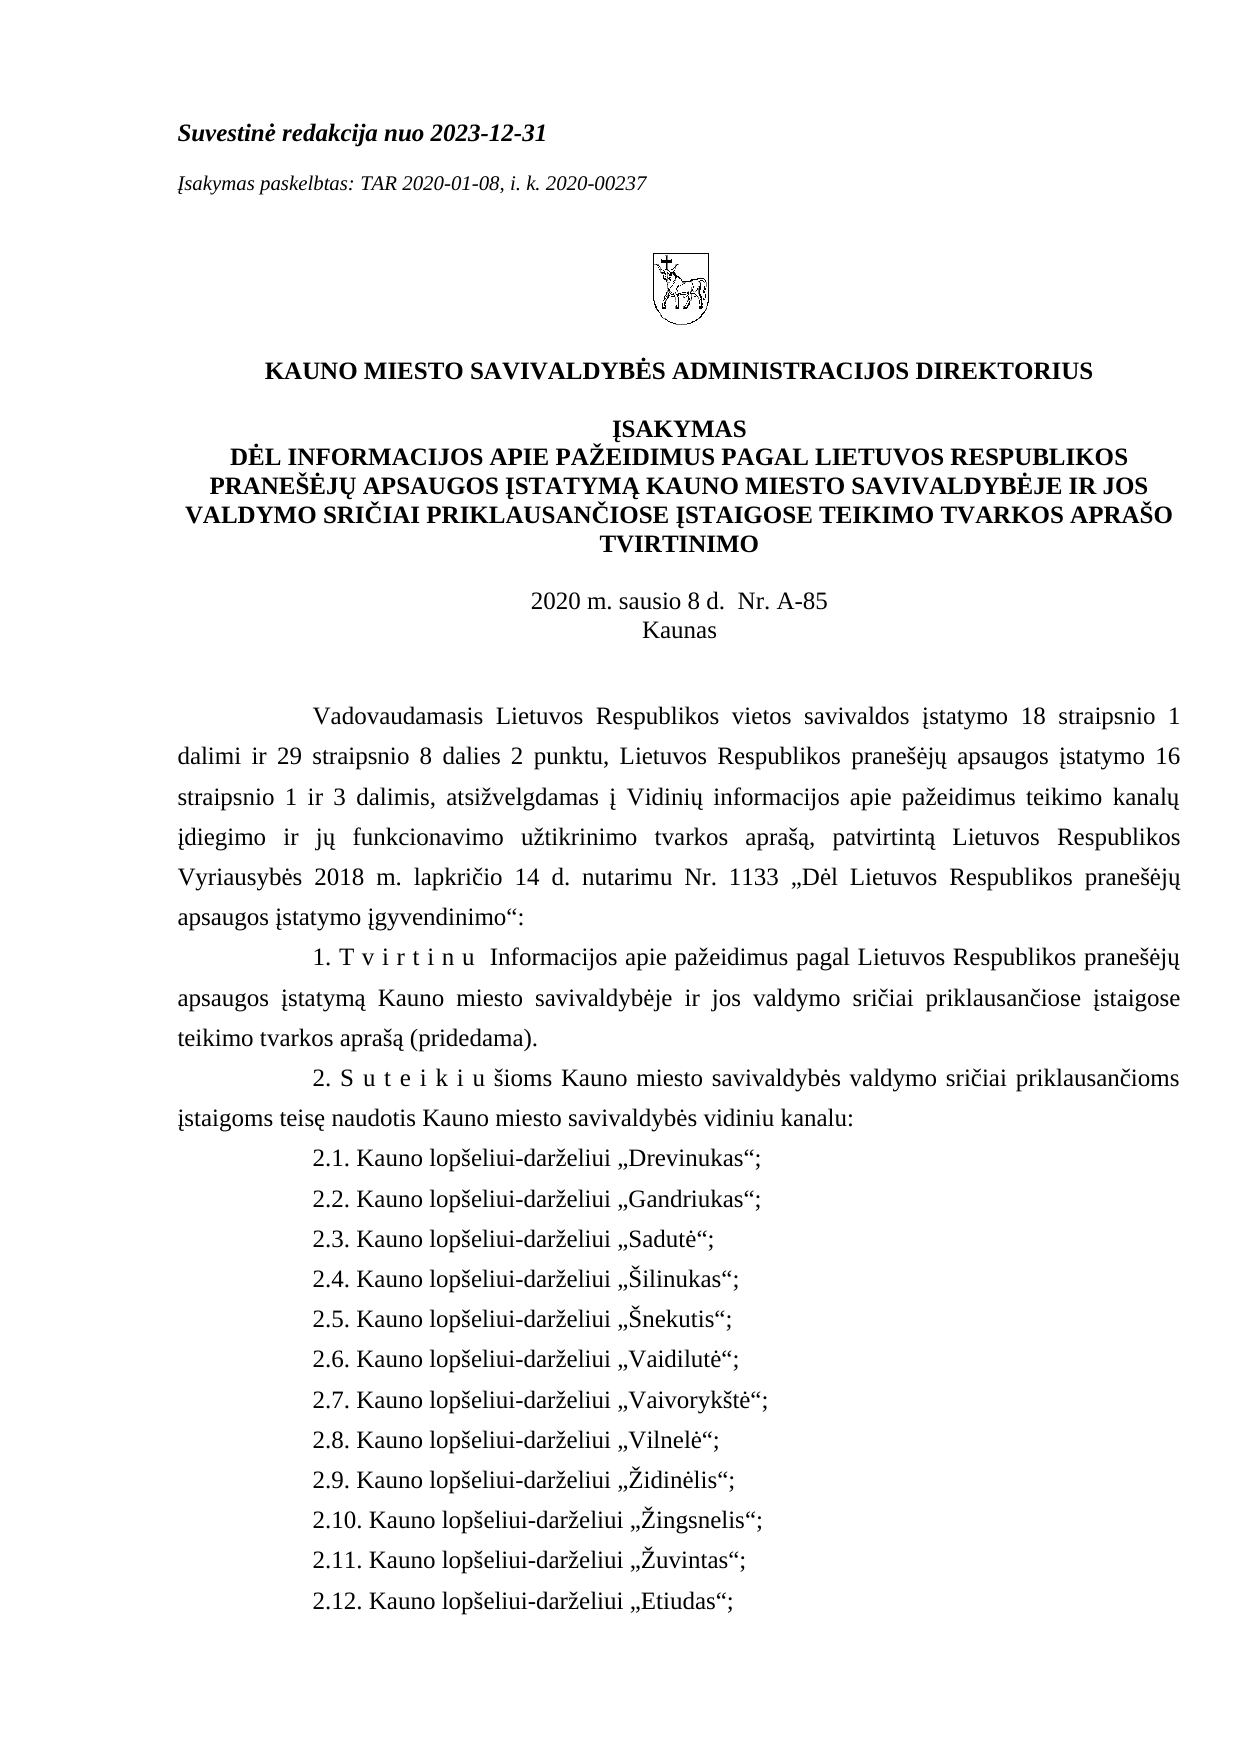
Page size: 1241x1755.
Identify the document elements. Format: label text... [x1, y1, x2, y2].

text 2.6. Kauno lopšeliui-darželiui „Vaidilutė“; [177, 1344, 1181, 1373]
text KAUNO MIESTO SAVIVALDYBĖS ADMINISTRACIJOS DIREKTORIUS [177, 356, 1181, 385]
text 2.8. Kauno lopšeliui-darželiui „Vilnelė“; [177, 1425, 1181, 1454]
text ĮSAKYMAS [177, 414, 1181, 442]
text 2.12. Kauno lopšeliui-darželiui „Etiudas“; [177, 1586, 1181, 1614]
text 2.11. Kauno lopšeliui-darželiui „Žuvintas“; [177, 1546, 1181, 1574]
text 2. S u t e i k i u šioms Kauno miesto savivaldybės valdymo sričiai priklausančioms įstaigoms teisę naudotis Kauno miesto savivaldybės vidiniu kanalu: [177, 1063, 1181, 1132]
text 2.9. Kauno lopšeliui-darželiui „Židinėlis“; [177, 1465, 1181, 1494]
text Vadovaudamasis Lietuvos Respublikos vietos savivaldos įstatymo 18 straipsnio 1 dalimi ir 29 straipsnio 8 dalies 2 punktu, Lietuvos Respublikos pranešėjų apsaugos įstatymo 16 straipsnio 1 ir 3 dalimis, atsižvelgdamas į Vidinių informacijos apie pažeidimus teikimo kanalų įdiegimo ir jų funkcionavimo užtikrinimo tvarkos aprašą, patvirtintą Lietuvos Respublikos Vyriausybės 2018 m. lapkričio 14 d. nutarimu Nr. 1133 „Dėl Lietuvos Respublikos pranešėjų apsaugos įstatymo įgyvendinimo“: [177, 701, 1181, 931]
text 2.10. Kauno lopšeliui-darželiui „Žingsnelis“; [177, 1505, 1181, 1534]
text Įsakymas paskelbtas: TAR 2020-01-08, i. k. 2020-00237 [177, 171, 1181, 195]
text Suvestinė redakcija nuo 2023-12-31 [177, 118, 1181, 147]
text 2.3. Kauno lopšeliui-darželiui „Sadutė“; [177, 1224, 1181, 1253]
text Kaunas [177, 615, 1181, 644]
text 2.1. Kauno lopšeliui-darželiui „Drevinukas“; [177, 1143, 1181, 1172]
text 2.2. Kauno lopšeliui-darželiui „Gandriukas“; [177, 1184, 1181, 1212]
text 1. T v i r t i n u Informacijos apie pažeidimus pagal Lietuvos Respublikos pranešėjų apsaugos įstatymą Kauno miesto savivaldybėje ir jos valdymo sričiai priklausančiose įstaigose teikimo tvarkos aprašą (pridedama). [177, 942, 1181, 1052]
text 2.7. Kauno lopšeliui-darželiui „Vaivorykštė“; [177, 1385, 1181, 1413]
text 2.5. Kauno lopšeliui-darželiui „Šnekutis“; [177, 1304, 1181, 1333]
text 2.4. Kauno lopšeliui-darželiui „Šilinukas“; [177, 1264, 1181, 1293]
text 2020 m. sausio 8 d. Nr. A-85 [177, 586, 1181, 615]
text DĖL INFORMACIJOS APIE PAŽEIDIMUS PAGAL LIETUVOS RESPUBLIKOS PRANEŠĖJŲ APSAUGOS ĮSTATYMĄ KAUNO MIESTO SAVIVALDYBĖJE IR JOS VALDYMO SRIČIAI PRIKLAUSANČIOSE ĮSTAIGOSE TEIKIMO TVARKOS APRAŠO TVIRTINIMO [177, 442, 1181, 557]
